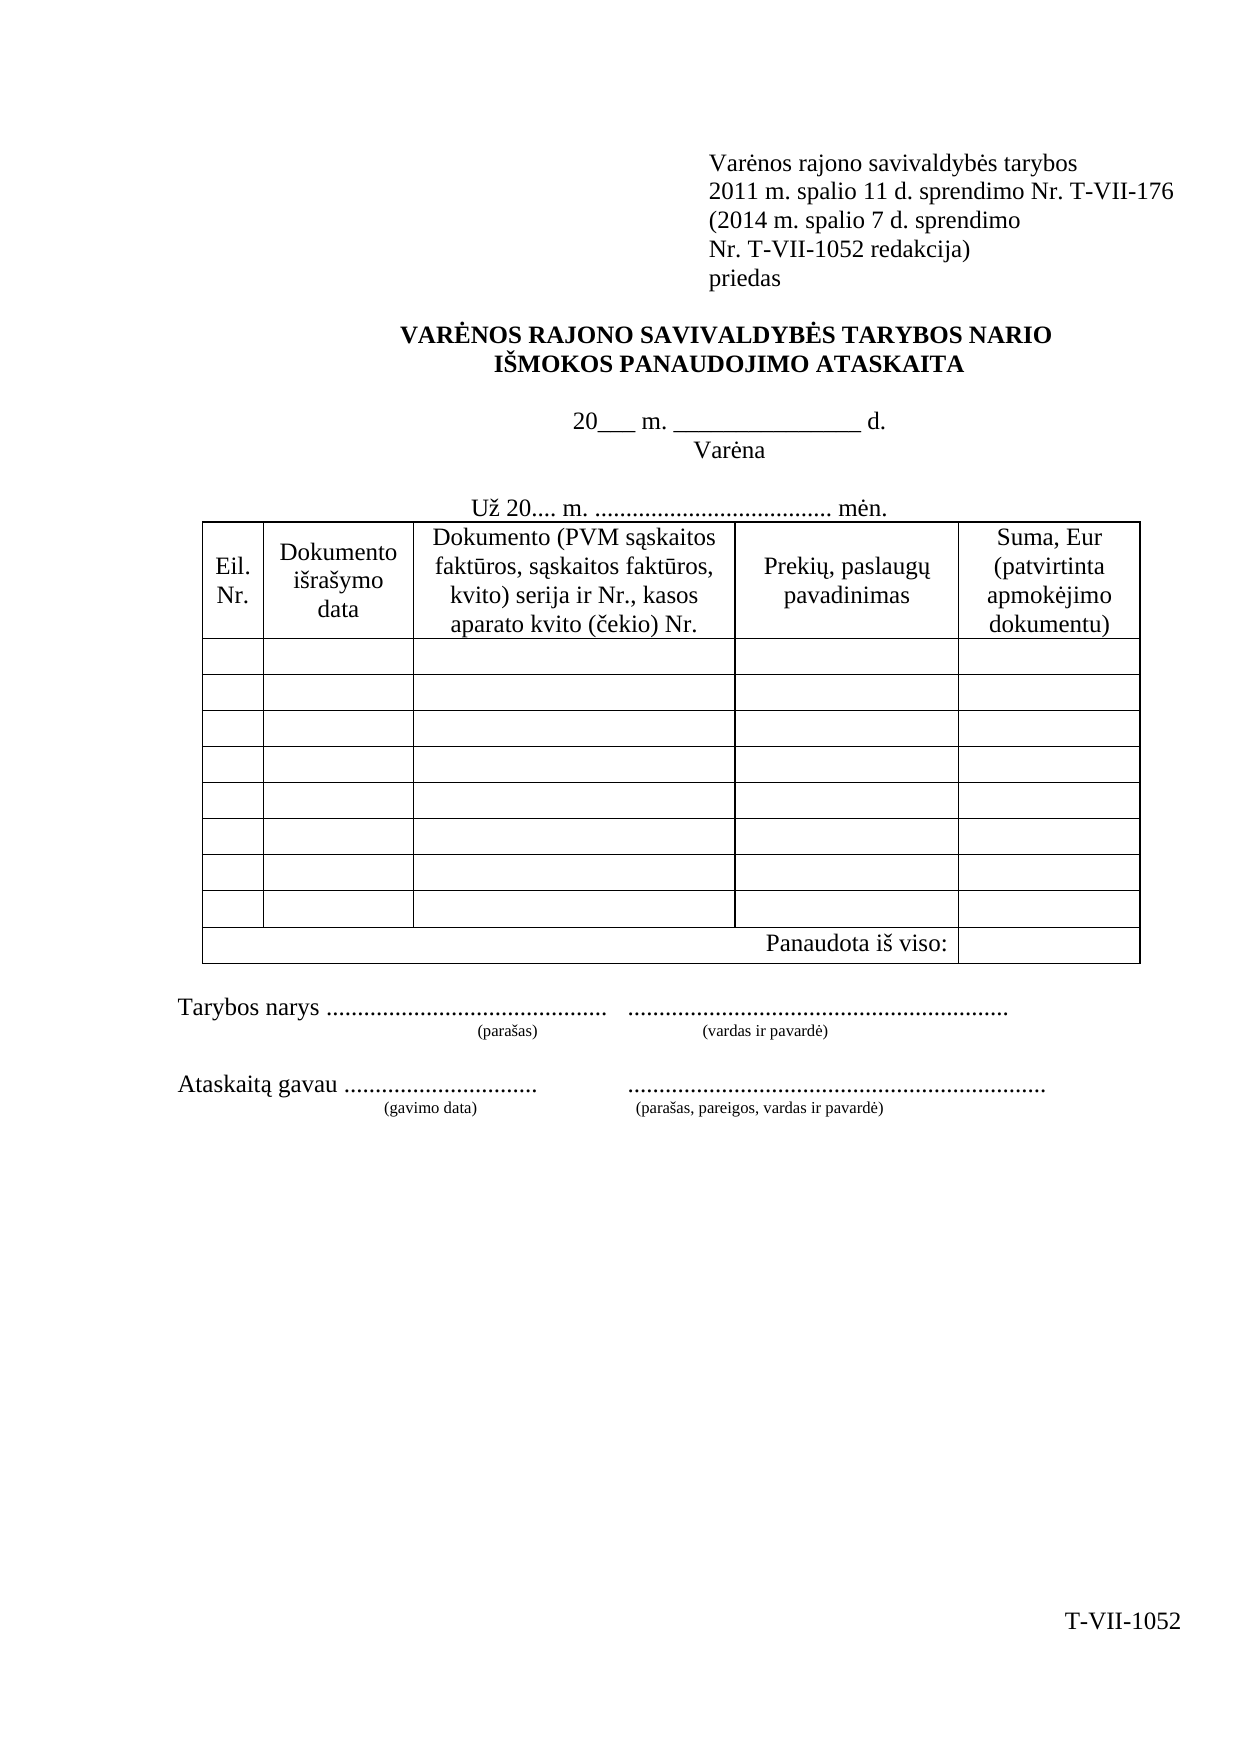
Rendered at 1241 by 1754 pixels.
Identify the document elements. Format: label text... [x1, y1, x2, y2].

text VARĖNOS RAJONO SAVIVALDYBĖS TARYBOS NARIO [277, 320, 1181, 349]
table_cell [959, 711, 1139, 746]
table_cell [203, 675, 263, 710]
table_cell [414, 819, 734, 854]
table_header Prekių, paslaugų pavadinimas [736, 523, 958, 637]
table_cell [203, 711, 263, 746]
table_cell [959, 891, 1139, 927]
table_header Dokumento (PVM sąskaitos faktūros, sąskaitos faktūros, kvito) serija ir Nr., kasos aparato kvito (čekio) Nr. [414, 523, 734, 637]
table_cell [203, 819, 263, 854]
table_cell [736, 855, 958, 890]
table_cell [736, 639, 958, 673]
table_cell [264, 891, 413, 927]
text Varėnos rajono savivaldybės tarybos [709, 148, 1181, 176]
table_cell [264, 855, 413, 890]
table_cell [203, 639, 263, 673]
text Varėna [277, 435, 1181, 464]
table_cell [264, 747, 413, 782]
table_header Suma, Eur (patvirtinta apmokėjimo dokumentu) [959, 523, 1139, 637]
table_cell [203, 891, 263, 927]
table_cell [736, 819, 958, 854]
text Ataskaitą gavau ............................... ................................................................... [177, 1069, 1181, 1098]
table_cell [414, 675, 734, 710]
text Nr. T-VII-1052 redakcija) [709, 234, 1181, 263]
table_cell [959, 855, 1139, 890]
table_cell [736, 747, 958, 782]
table_cell [959, 639, 1139, 673]
table_cell [736, 675, 958, 710]
table_cell [414, 711, 734, 746]
table_cell Panaudota iš viso: [203, 928, 958, 963]
table_cell [959, 783, 1139, 818]
table_cell [959, 819, 1139, 854]
text Už 20.... m. ...................................... mėn. [177, 493, 1181, 521]
text 2011 m. spalio 11 d. sprendimo Nr. T-VII-176 [709, 176, 1181, 205]
table_cell [959, 928, 1139, 963]
table_cell [736, 783, 958, 818]
table_cell [414, 891, 734, 927]
table_cell [264, 711, 413, 746]
text Tarybos narys ............................................. ............................................................. [177, 992, 1181, 1021]
text 20___ m. _______________ d. [277, 406, 1181, 435]
table_header Eil. Nr. [203, 523, 263, 637]
table_cell [203, 855, 263, 890]
text (gavimo data) (parašas, pareigos, vardas ir pavardė) [327, 1098, 1181, 1117]
table_cell [203, 747, 263, 782]
table_header Dokumento išrašymo data [264, 523, 413, 637]
text priedas [709, 263, 1181, 291]
table_cell [959, 675, 1139, 710]
table_cell [264, 675, 413, 710]
table_cell [414, 639, 734, 673]
table_cell [203, 783, 263, 818]
text (2014 m. spalio 7 d. sprendimo [709, 205, 1181, 234]
table_cell [414, 855, 734, 890]
table_cell [736, 711, 958, 746]
table_cell [736, 891, 958, 927]
table_cell [959, 747, 1139, 782]
table_cell [414, 747, 734, 782]
table_cell [264, 639, 413, 673]
text (parašas) (vardas ir pavardė) [327, 1021, 1181, 1040]
text IŠMOKOS PANAUDOJIMO ATASKAITA [277, 349, 1181, 378]
table_cell [414, 783, 734, 818]
table_cell [264, 819, 413, 854]
table_cell [264, 783, 413, 818]
